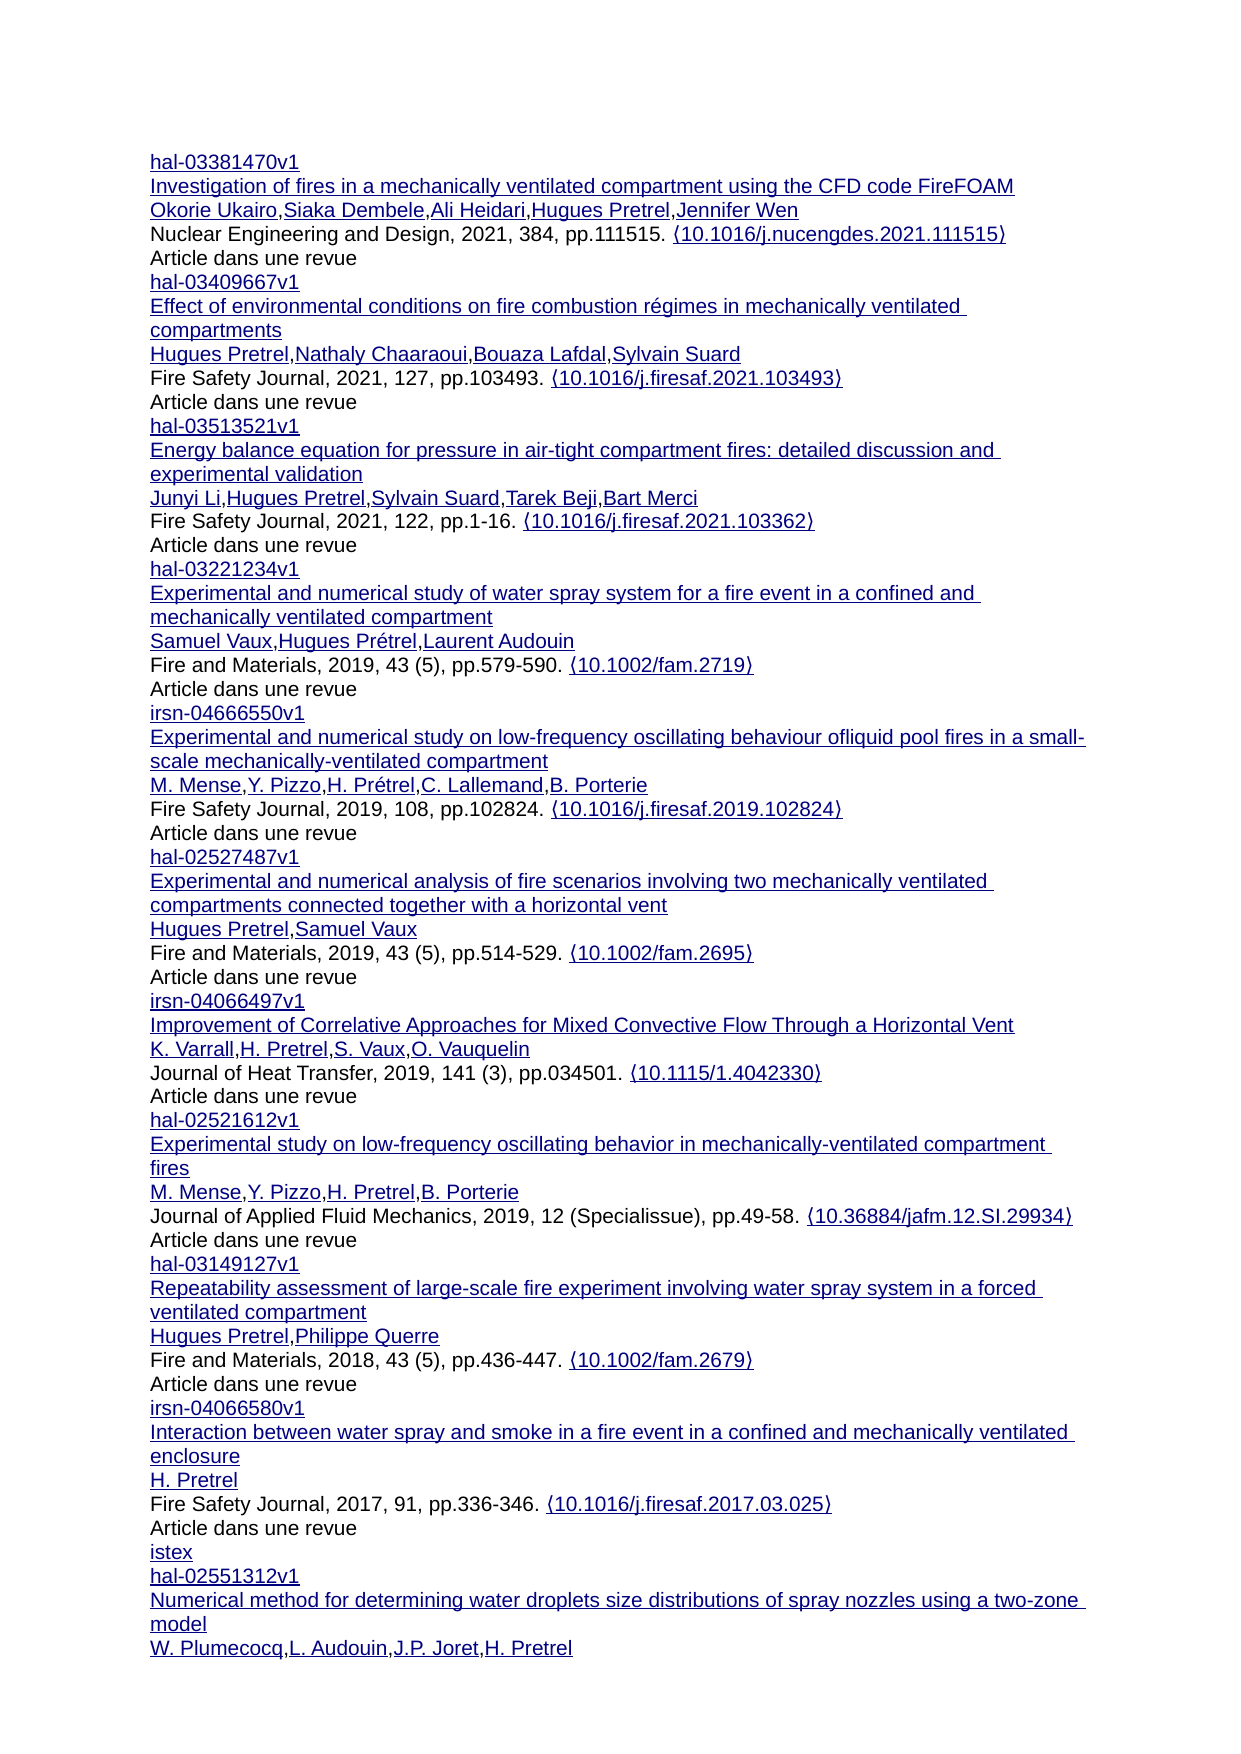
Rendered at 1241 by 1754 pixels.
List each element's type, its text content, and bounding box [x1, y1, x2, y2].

table_cell hal-03381470v1 [150, 150, 1090, 174]
table_cell Experimental and numerical study of water spray system for a fire event in a confined and mechanically ventilated compartment Samuel Vaux,Hugues Prétrel,Laurent Audouin Fire and Materials, 2019, 43 (5), pp.579-590. ⟨10.1002/fam.2719⟩ Article dans une revue irsn-04666550v1 [150, 581, 1090, 725]
table_cell Interaction between water spray and smoke in a fire event in a confined and mechanically ventilated enclosure H. Pretrel Fire Safety Journal, 2017, 91, pp.336-346. ⟨10.1016/j.firesaf.2017.03.025⟩ Article dans une revue istex hal-02551312v1 [150, 1420, 1090, 1587]
table_cell Energy balance equation for pressure in air-tight compartment fires: detailed discussion and experimental validation Junyi Li,Hugues Pretrel,Sylvain Suard,Tarek Beji,Bart Merci Fire Safety Journal, 2021, 122, pp.1-16. ⟨10.1016/j.firesaf.2021.103362⟩ Article dans une revue hal-03221234v1 [150, 438, 1090, 581]
table_cell Investigation of fires in a mechanically ventilated compartment using the CFD code FireFOAM Okorie Ukairo,Siaka Dembele,Ali Heidari,Hugues Pretrel,Jennifer Wen Nuclear Engineering and Design, 2021, 384, pp.111515. ⟨10.1016/j.nucengdes.2021.111515⟩ Article dans une revue hal-03409667v1 [150, 174, 1090, 294]
table_cell Improvement of Correlative Approaches for Mixed Convective Flow Through a Horizontal Vent K. Varrall,H. Pretrel,S. Vaux,O. Vauquelin Journal of Heat Transfer, 2019, 141 (3), pp.034501. ⟨10.1115/1.4042330⟩ Article dans une revue hal-02521612v1 [150, 1013, 1090, 1132]
table_cell Experimental and numerical analysis of fire scenarios involving two mechanically ventilated compartments connected together with a horizontal vent Hugues Pretrel,Samuel Vaux Fire and Materials, 2019, 43 (5), pp.514-529. ⟨10.1002/fam.2695⟩ Article dans une revue irsn-04066497v1 [150, 869, 1090, 1012]
table_cell Experimental and numerical study on low-frequency oscillating behaviour ofliquid pool fires in a small-scale mechanically-ventilated compartment M. Mense,Y. Pizzo,H. Prétrel,C. Lallemand,B. Porterie Fire Safety Journal, 2019, 108, pp.102824. ⟨10.1016/j.firesaf.2019.102824⟩ Article dans une revue hal-02527487v1 [150, 725, 1090, 869]
table_cell Effect of environmental conditions on fire combustion régimes in mechanically ventilated compartments Hugues Pretrel,Nathaly Chaaraoui,Bouaza Lafdal,Sylvain Suard Fire Safety Journal, 2021, 127, pp.103493. ⟨10.1016/j.firesaf.2021.103493⟩ Article dans une revue hal-03513521v1 [150, 294, 1090, 437]
table_cell Experimental study on low-frequency oscillating behavior in mechanically-ventilated compartment fires M. Mense,Y. Pizzo,H. Pretrel,B. Porterie Journal of Applied Fluid Mechanics, 2019, 12 (Specialissue), pp.49-58. ⟨10.36884/jafm.12.SI.29934⟩ Article dans une revue hal-03149127v1 [150, 1132, 1090, 1276]
table_cell Repeatability assessment of large-scale fire experiment involving water spray system in a forced ventilated compartment Hugues Pretrel,Philippe Querre Fire and Materials, 2018, 43 (5), pp.436-447. ⟨10.1002/fam.2679⟩ Article dans une revue irsn-04066580v1 [150, 1276, 1090, 1420]
table_cell Numerical method for determining water droplets size distributions of spray nozzles using a two-zone model W. Plumecocq,L. Audouin,J.P. Joret,H. Pretrel [150, 1588, 1090, 1659]
